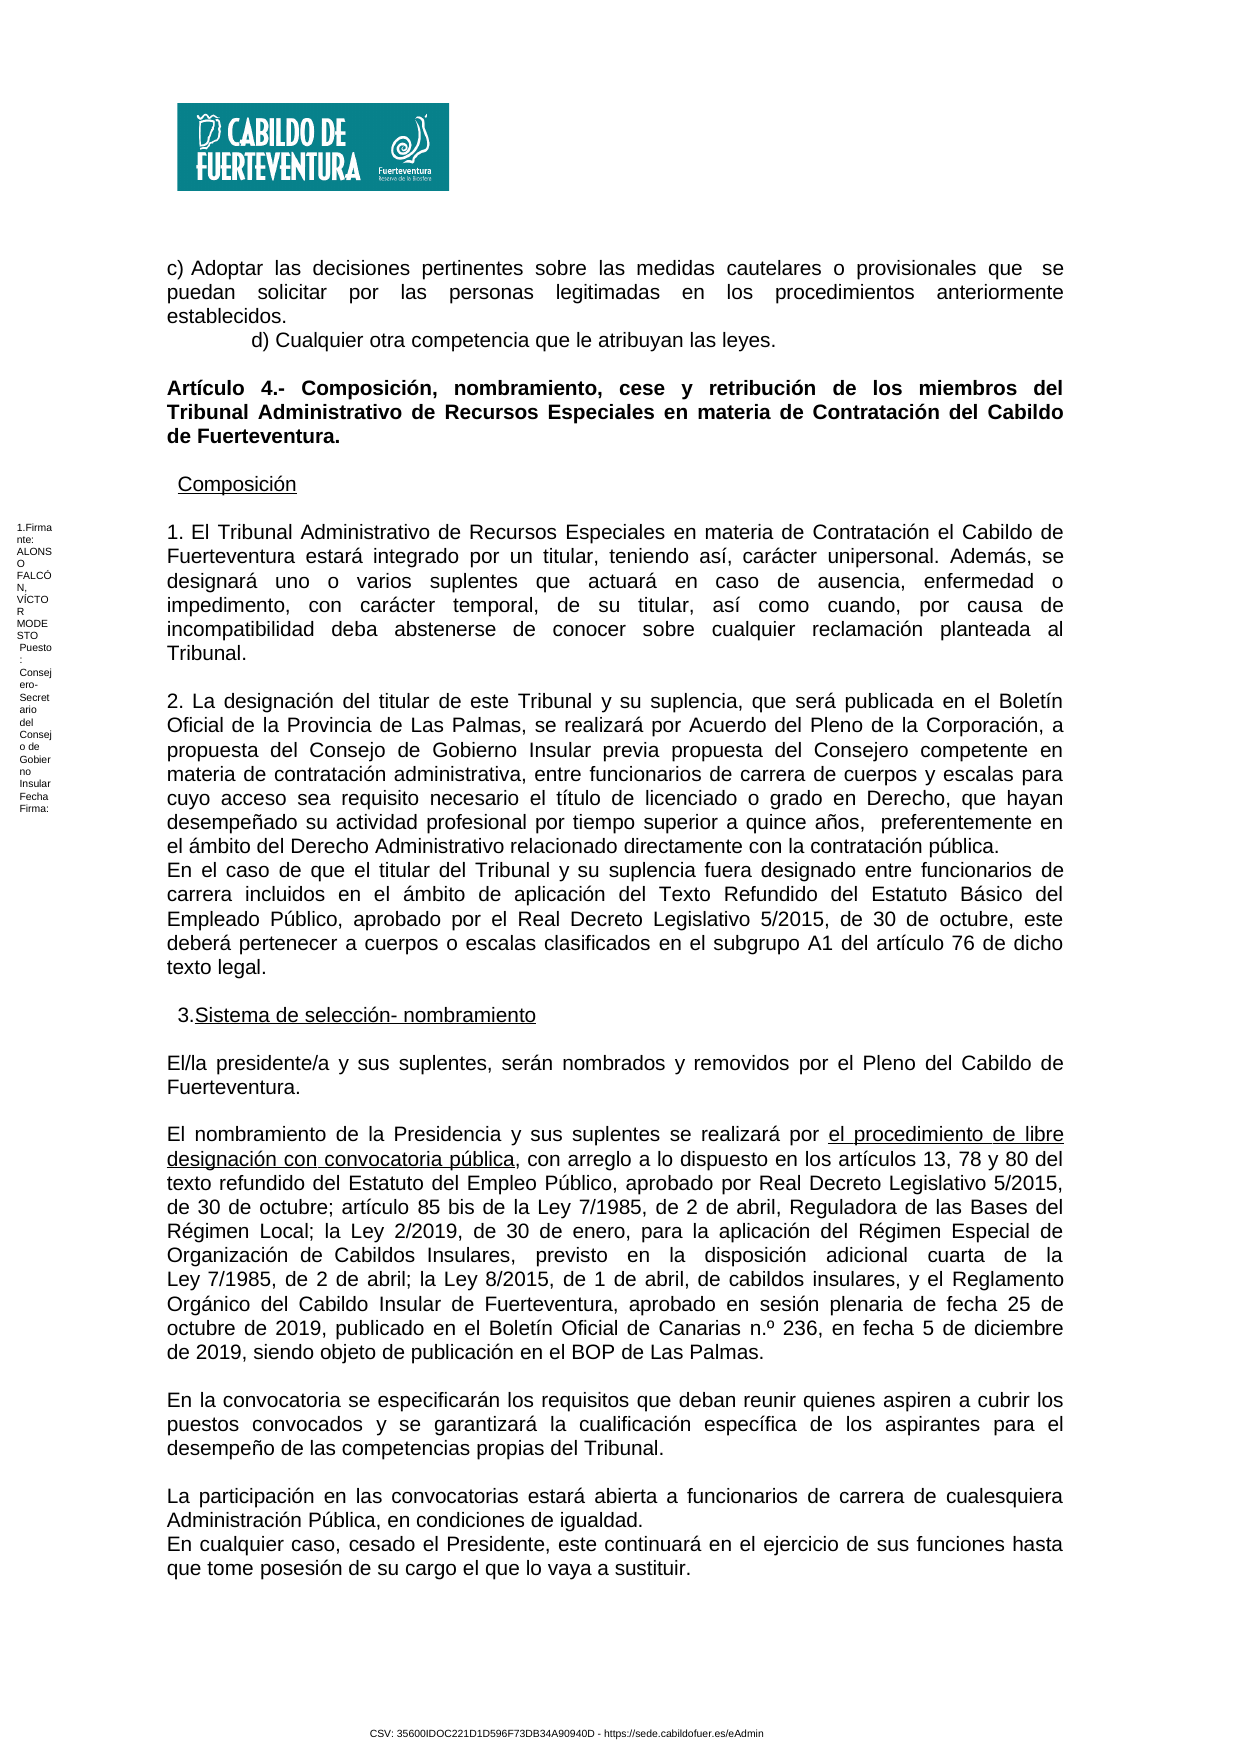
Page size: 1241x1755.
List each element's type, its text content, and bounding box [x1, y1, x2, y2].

list Cualquier otra competencia que le atribuyan las leyes. [251, 328, 1241, 352]
text El/la presidente/a y sus suplentes, serán nombrados y removidos por el Pleno del Cabildo de Fuerteventura. [167, 1050, 1064, 1098]
text Puesto: Consejero-Secretario del Consejo de Gobierno Insular Fecha Firma: 10/12/2024 10:59:00 [19, 642, 52, 817]
text En la convocatoria se especificarán los requisitos que deban reunir quienes aspiren a cubrir los puestos convocados y se garantizará la cualificación específica de los aspirantes para el desempeño de las competencias propias del Tribunal. [167, 1387, 1064, 1460]
subtitle Artículo 4.- Composición, nombramiento, cese y retribución de los miembros del Tribunal Administrativo de Recursos Especiales en materia de Contratación del Cabildo de Fuerteventura. [167, 376, 1064, 448]
text En el caso de que el titular del Tribunal y su suplencia fuera designado entre funcionarios de carrera incluidos en el ámbito de aplicación del Texto Refundido del Estatuto Básico del Empleado Público, aprobado por el Real Decreto Legislativo 5/2015, de 30 de octubre, este deberá pertenecer a cuerpos o escalas clasificados en el subgrupo A1 del artículo 76 de dicho texto legal. [167, 858, 1064, 979]
list El Tribunal Administrativo de Recursos Especiales en materia de Contratación el Cabildo de Fuerteventura estará integrado por un titular, teniendo así, carácter unipersonal. Además, se designará uno o varios suplentes que actuará en caso de ausencia, enfermedad o impedimento, con carácter temporal, de su titular, así como cuando, por causa de incompatibilidad deba abstenerse de conocer sobre cualquier reclamación planteada al Tribunal. [167, 520, 1064, 665]
list Adoptar las decisiones pertinentes sobre las medidas cautelares o provisionales que se puedan solicitar por las personas legitimadas en los procedimientos anteriormente establecidos. [167, 256, 1064, 328]
text Composición [177, 472, 1241, 496]
list La designación del titular de este Tribunal y su suplencia, que será publicada en el Boletín Oficial de la Provincia de Las Palmas, se realizará por Acuerdo del Pleno de la Corporación, a propuesta del Consejo de Gobierno Insular previa propuesta del Consejero competente en materia de contratación administrativa, entre funcionarios de carrera de cuerpos y escalas para cuyo acceso sea requisito necesario el título de licenciado o grado en Derecho, que hayan desempeñado su actividad profesional por tiempo superior a quince años, preferentemente en el ámbito del Derecho Administrativo relacionado directamente con la contratación pública. [167, 689, 1064, 858]
text El nombramiento de la Presidencia y sus suplentes se realizará por el procedimiento de libre designación con convocatoria pública, con arreglo a lo dispuesto en los artículos 13, 78 y 80 del texto refundido del Estatuto del Empleo Público, aprobado por Real Decreto Legislativo 5/2015, de 30 de octubre; artículo 85 bis de la Ley 7/1985, de 2 de abril, Reguladora de las Bases del Régimen Local; la Ley 2/2019, de 30 de enero, para la aplicación del Régimen Especial de Organización de Cabildos Insulares, previsto en la disposición adicional cuarta de la Ley 7/1985, de 2 de abril; la Ley 8/2015, de 1 de abril, de cabildos insulares, y el Reglamento Orgánico del Cabildo Insular de Fuerteventura, aprobado en sesión plenaria de fecha 25 de octubre de 2019, publicado en el Boletín Oficial de Canarias n.º 236, en fecha 5 de diciembre de 2019, siendo objeto de publicación en el BOP de Las Palmas. [167, 1122, 1064, 1364]
text 1.Firmante: ALONSO FALCÓN, VÍCTOR MODESTO [17, 521, 54, 641]
list Sistema de selección- nombramiento [177, 1002, 1241, 1026]
text En cualquier caso, cesado el Presidente, este continuará en el ejercicio de sus funciones hasta que tome posesión de su cargo el que lo vaya a sustituir. [167, 1532, 1064, 1580]
text La participación en las convocatorias estará abierta a funcionarios de carrera de cualesquiera Administración Pública, en condiciones de igualdad. [167, 1484, 1064, 1532]
